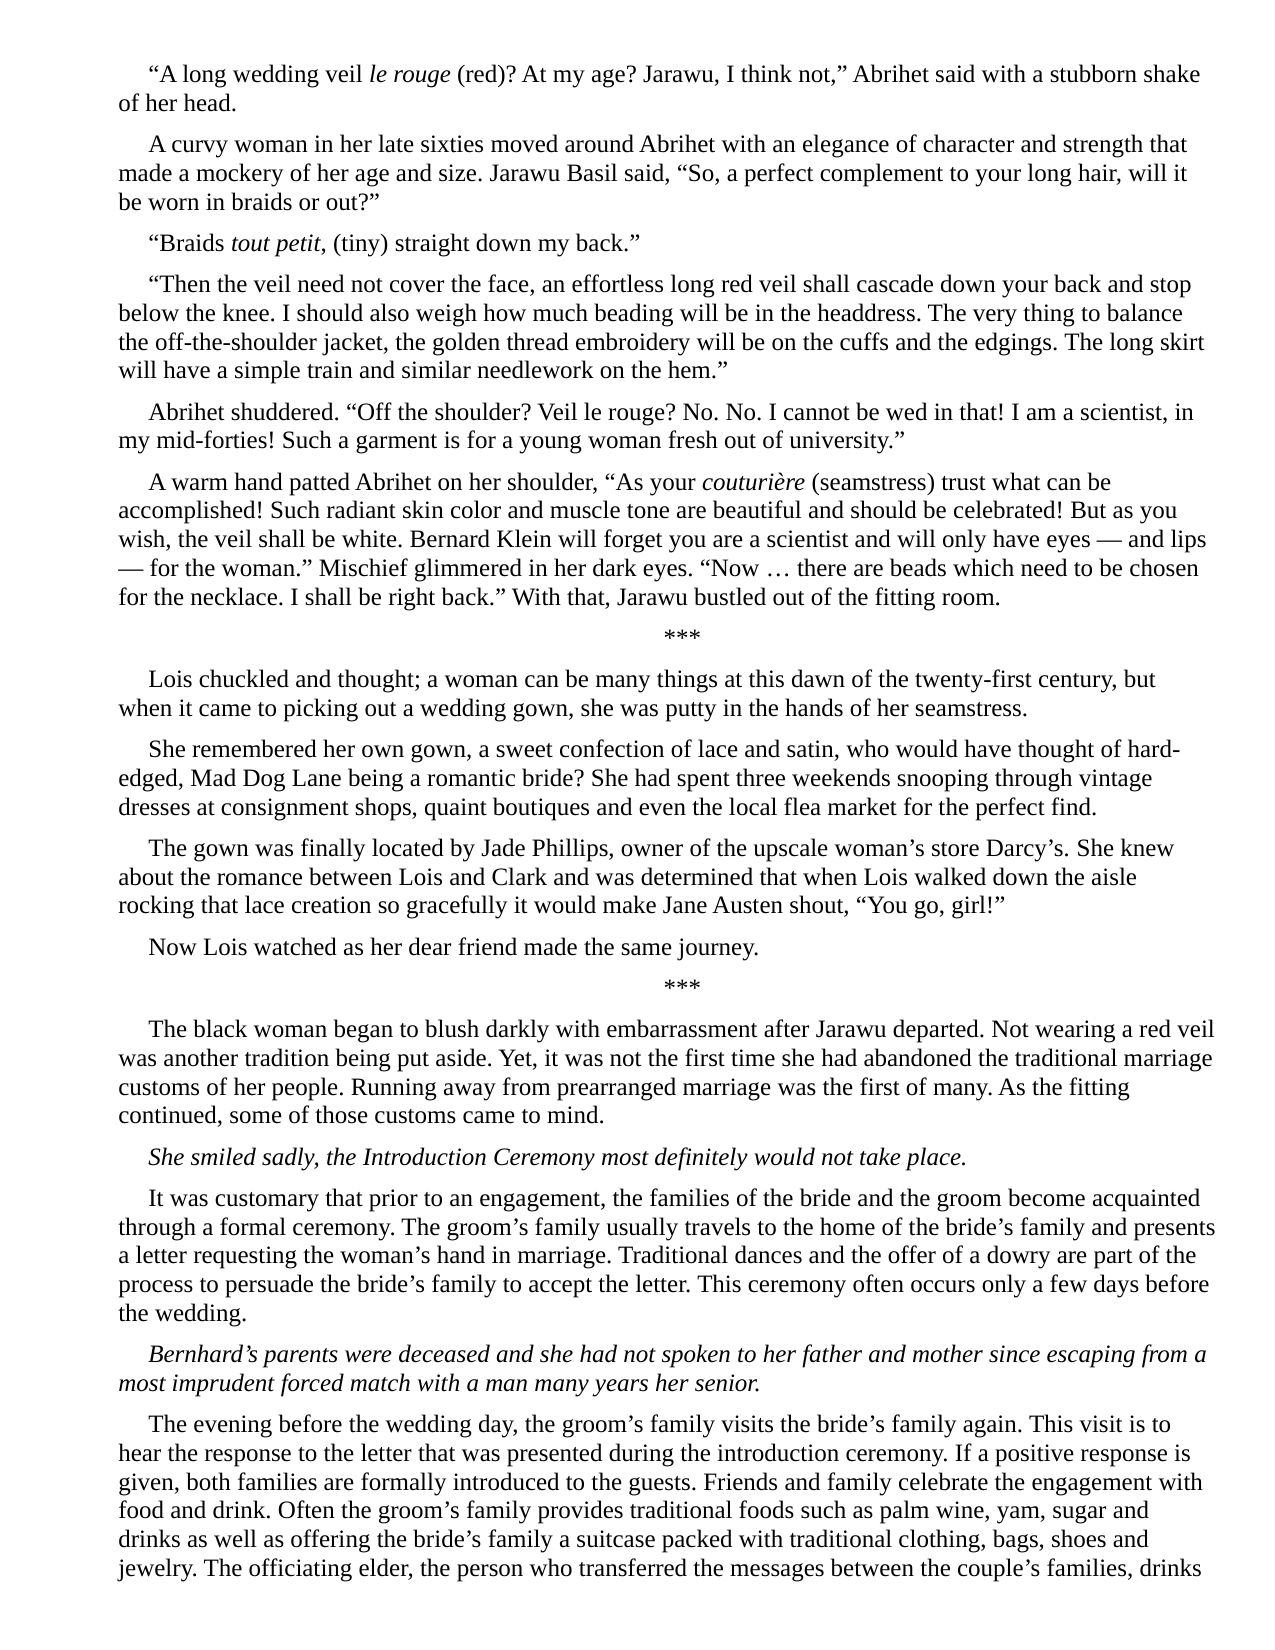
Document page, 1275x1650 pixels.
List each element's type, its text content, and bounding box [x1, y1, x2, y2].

text *** [118, 973, 1216, 1002]
text Bernhard’s parents were deceased and she had not spoken to her father and mother since escaping from a most imprudent forced match with a man many years her senior. [118, 1339, 1216, 1397]
text It was customary that prior to an engagement, the families of the bride and the groom become acquainted through a formal ceremony. The groom’s family usually travels to the home of the bride’s family and presents a letter requesting the woman’s hand in marriage. Traditional dances and the offer of a dowry are part of the process to persuade the bride’s family to accept the letter. This ceremony often occurs only a few days before the wedding. [118, 1183, 1216, 1327]
text The evening before the wedding day, the groom’s family visits the bride’s family again. This visit is to hear the response to the letter that was presented during the introduction ceremony. If a positive response is given, both families are formally introduced to the guests. Friends and family celebrate the engagement with food and drink. Often the groom’s family provides traditional foods such as palm wine, yam, sugar and drinks as well as offering the bride’s family a suitcase packed with traditional clothing, bags, shoes and jewelry. The officiating elder, the person who transferred the messages between the couple’s families, drinks [118, 1409, 1216, 1582]
text She remembered her own gown, a sweet confection of lace and satin, who would have thought of hard-edged, Mad Dog Lane being a romantic bride? She had spent three weekends snooping through vintage dresses at consignment shops, quaint boutiques and even the local flea market for the perfect find. [118, 734, 1216, 820]
text “Braids tout petit, (tiny) straight down my back.” [118, 228, 1216, 257]
text Abrihet shuddered. “Off the shoulder? Veil le rouge? No. No. I cannot be wed in that! I am a scientist, in my mid-forties! Such a garment is for a young woman fresh out of university.” [118, 397, 1216, 454]
text “Then the veil need not cover the face, an effortless long red veil shall cascade down your back and stop below the knee. I should also weigh how much beading will be in the headdress. The very thing to balance the off-the-shoulder jacket, the golden thread embroidery will be on the cuffs and the edgings. The long skirt will have a simple train and similar needlework on the hem.” [118, 269, 1216, 384]
text The black woman began to blush darkly with embarrassment after Jarawu departed. Not wearing a red veil was another tradition being put aside. Yet, it was not the first time she had abandoned the traditional marriage customs of her people. Running away from prearranged marriage was the first of many. As the fitting continued, some of those customs came to mind. [118, 1014, 1216, 1129]
text The gown was finally located by Jade Phillips, owner of the upscale woman’s store Darcy’s. She knew about the romance between Lois and Clark and was determined that when Lois walked down the aisle rocking that lace creation so gracefully it would make Jane Austen shout, “You go, girl!” [118, 833, 1216, 919]
text *** [118, 623, 1216, 652]
text She smiled sadly, the Introduction Ceremony most definitely would not take place. [118, 1142, 1216, 1170]
text A curvy woman in her late sixties moved around Abrihet with an elegance of character and strength that made a mockery of her age and size. Jarawu Basil said, “So, a perfect complement to your long hair, will it be worn in braids or out?” [118, 129, 1216, 215]
text Now Lois watched as her dear friend made the same journey. [118, 932, 1216, 960]
text Lois chuckled and thought; a woman can be many things at this dawn of the twenty-first century, but when it came to picking out a wedding gown, she was putty in the hands of her seamstress. [118, 664, 1216, 722]
text A warm hand patted Abrihet on her shoulder, “As your couturière (seamstress) trust what can be accomplished! Such radiant skin color and muscle tone are beautiful and should be celebrated! But as you wish, the veil shall be white. Bernard Klein will forget you are a scientist and will only have eyes — and lips — for the woman.” Mischief glimmered in her dark eyes. “Now … there are beads which need to be chosen for the necklace. I shall be right back.” With that, Jarawu bustled out of the fitting room. [118, 467, 1216, 610]
text “A long wedding veil le rouge (red)? At my age? Jarawu, I think not,” Abrihet said with a stubborn shake of her head. [118, 59, 1216, 117]
